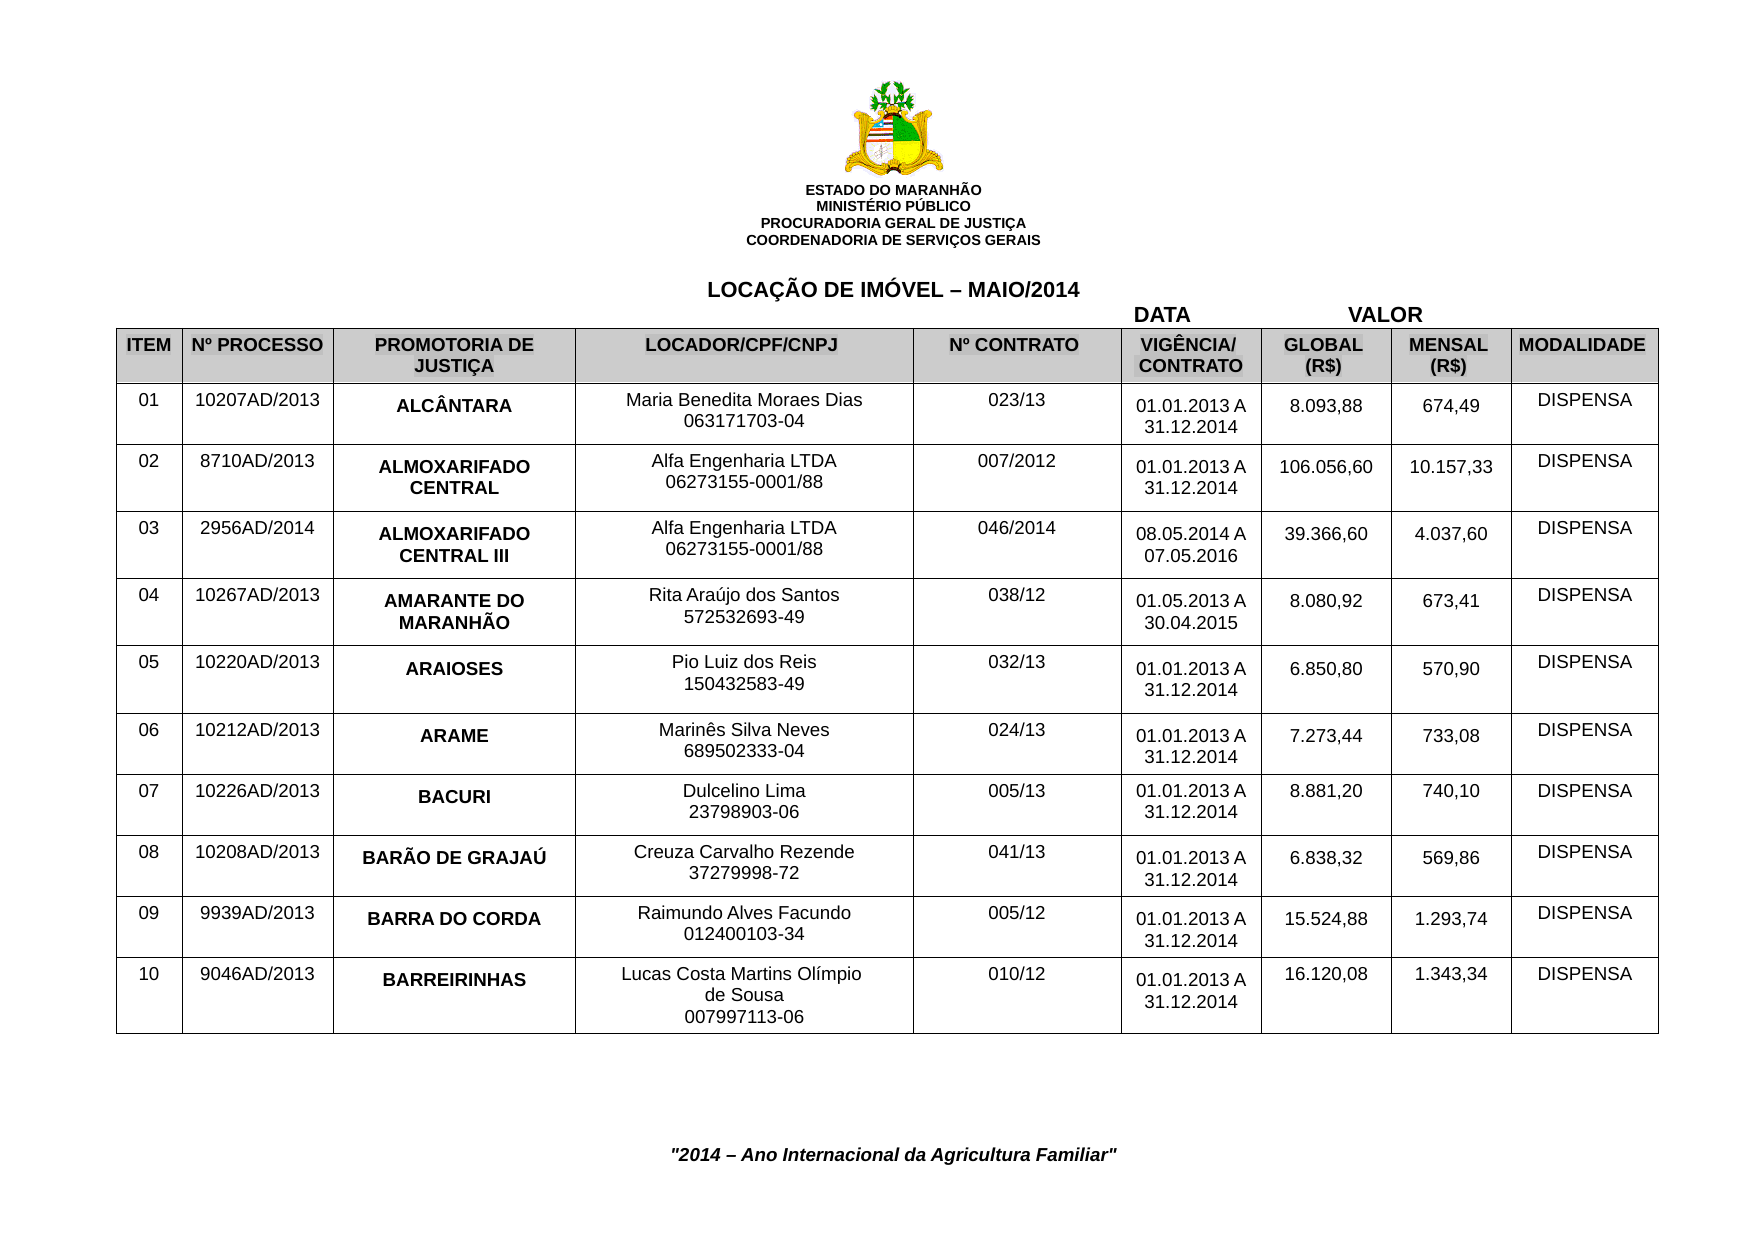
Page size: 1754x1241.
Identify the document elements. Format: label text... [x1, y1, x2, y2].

table_cell 673,41 [1392, 579, 1511, 645]
table_cell 1.293,74 [1392, 897, 1511, 957]
table_header PROMOTORIA DE JUSTIÇA [334, 329, 575, 382]
table_cell 106.056,60 [1262, 445, 1391, 511]
table_cell 10 [117, 958, 182, 1033]
table_cell DISPENSA [1512, 775, 1658, 835]
table_cell 10212AD/2013 [183, 714, 333, 774]
table_cell 032/13 [914, 646, 1121, 713]
table_cell DISPENSA [1512, 646, 1658, 713]
table_header VIGÊNCIA/ CONTRATO [1122, 329, 1261, 382]
table_cell DISPENSA [1512, 512, 1658, 578]
table_header MENSAL (R$) [1392, 329, 1511, 382]
table_header Nº CONTRATO [914, 329, 1121, 382]
text LOCAÇÃO DE IMÓVEL – MAIO/2014 [148, 277, 1639, 302]
table_cell 005/12 [914, 897, 1121, 957]
table_cell 10267AD/2013 [183, 579, 333, 645]
text DATA VALOR [148, 302, 1639, 328]
table_cell 06 [117, 714, 182, 774]
table_header ITEM [117, 329, 182, 382]
table_cell 05 [117, 646, 182, 713]
table_cell 038/12 [914, 579, 1121, 645]
table_cell 39.366,60 [1262, 512, 1391, 578]
table_header MODALIDADE [1512, 329, 1658, 382]
table_cell 01.01.2013 A 31.12.2014 [1122, 714, 1261, 774]
table_cell Dulcelino Lima 23798903-06 [576, 775, 913, 835]
table_cell 023/13 [914, 384, 1121, 443]
table_cell 8.093,88 [1262, 384, 1391, 443]
table_cell 046/2014 [914, 512, 1121, 578]
table_cell Alfa Engenharia LTDA 06273155-0001/88 [576, 445, 913, 511]
table_cell 01 [117, 384, 182, 443]
table_cell 8710AD/2013 [183, 445, 333, 511]
table_cell 4.037,60 [1392, 512, 1511, 578]
table_cell Pio Luiz dos Reis 150432583-49 [576, 646, 913, 713]
table_cell 9046AD/2013 [183, 958, 333, 1033]
table_cell Rita Araújo dos Santos 572532693-49 [576, 579, 913, 645]
table_cell 01.01.2013 A 31.12.2014 [1122, 958, 1261, 1033]
table_cell BARREIRINHAS [334, 958, 575, 1033]
table_cell 03 [117, 512, 182, 578]
table_cell DISPENSA [1512, 384, 1658, 443]
table_cell 01.01.2013 A 31.12.2014 [1122, 836, 1261, 896]
table_cell 6.850,80 [1262, 646, 1391, 713]
table_cell Maria Benedita Moraes Dias 063171703-04 [576, 384, 913, 443]
table_cell 01.01.2013 A 31.12.2014 [1122, 646, 1261, 713]
table_cell 1.343,34 [1392, 958, 1511, 1033]
table_cell DISPENSA [1512, 445, 1658, 511]
table_cell 07 [117, 775, 182, 835]
table_cell 10226AD/2013 [183, 775, 333, 835]
table_cell DISPENSA [1512, 579, 1658, 645]
table_cell BARRA DO CORDA [334, 897, 575, 957]
table_cell ARAME [334, 714, 575, 774]
table_cell 570,90 [1392, 646, 1511, 713]
table_cell 10220AD/2013 [183, 646, 333, 713]
table_cell DISPENSA [1512, 897, 1658, 957]
table_header Nº PROCESSO [183, 329, 333, 382]
table_header GLOBAL (R$) [1262, 329, 1391, 382]
picture [839, 75, 948, 182]
table_cell 01.01.2013 A 31.12.2014 [1122, 775, 1261, 835]
table_cell 740,10 [1392, 775, 1511, 835]
table_cell 024/13 [914, 714, 1121, 774]
table_cell 08 [117, 836, 182, 896]
table_cell ALMOXARIFADO CENTRAL [334, 445, 575, 511]
table_cell 041/13 [914, 836, 1121, 896]
table_cell ALCÂNTARA [334, 384, 575, 443]
table_cell BARÃO DE GRAJAÚ [334, 836, 575, 896]
table_cell 16.120,08 [1262, 958, 1391, 1033]
table_cell 01.01.2013 A 31.12.2014 [1122, 384, 1261, 443]
table_cell 01.05.2013 A 30.04.2015 [1122, 579, 1261, 645]
table_cell 15.524,88 [1262, 897, 1391, 957]
table_cell 02 [117, 445, 182, 511]
table_cell 010/12 [914, 958, 1121, 1033]
table_cell 733,08 [1392, 714, 1511, 774]
table_cell 8.881,20 [1262, 775, 1391, 835]
table_cell 9939AD/2013 [183, 897, 333, 957]
table_cell 7.273,44 [1262, 714, 1391, 774]
table_cell 01.01.2013 A 31.12.2014 [1122, 897, 1261, 957]
table_cell 10.157,33 [1392, 445, 1511, 511]
table_cell ALMOXARIFADO CENTRAL III [334, 512, 575, 578]
table_cell 6.838,32 [1262, 836, 1391, 896]
table_cell 04 [117, 579, 182, 645]
table_cell 8.080,92 [1262, 579, 1391, 645]
table_cell 08.05.2014 A 07.05.2016 [1122, 512, 1261, 578]
table_cell 01.01.2013 A 31.12.2014 [1122, 445, 1261, 511]
table_cell 2956AD/2014 [183, 512, 333, 578]
table_header LOCADOR/CPF/CNPJ [576, 329, 913, 382]
table_cell BACURI [334, 775, 575, 835]
table_cell AMARANTE DO MARANHÃO [334, 579, 575, 645]
table_cell 007/2012 [914, 445, 1121, 511]
table_cell Marinês Silva Neves 689502333-04 [576, 714, 913, 774]
table_cell Alfa Engenharia LTDA 06273155-0001/88 [576, 512, 913, 578]
table_cell DISPENSA [1512, 958, 1658, 1033]
table_cell 569,86 [1392, 836, 1511, 896]
table_cell Lucas Costa Martins Olímpio de Sousa 007997113-06 [576, 958, 913, 1033]
table_cell ARAIOSES [334, 646, 575, 713]
table_cell DISPENSA [1512, 836, 1658, 896]
table_cell 09 [117, 897, 182, 957]
table_cell DISPENSA [1512, 714, 1658, 774]
table_cell 674,49 [1392, 384, 1511, 443]
table_cell 10207AD/2013 [183, 384, 333, 443]
table_cell 10208AD/2013 [183, 836, 333, 896]
table_cell Creuza Carvalho Rezende 37279998-72 [576, 836, 913, 896]
table_cell Raimundo Alves Facundo 012400103-34 [576, 897, 913, 957]
table_cell 005/13 [914, 775, 1121, 835]
